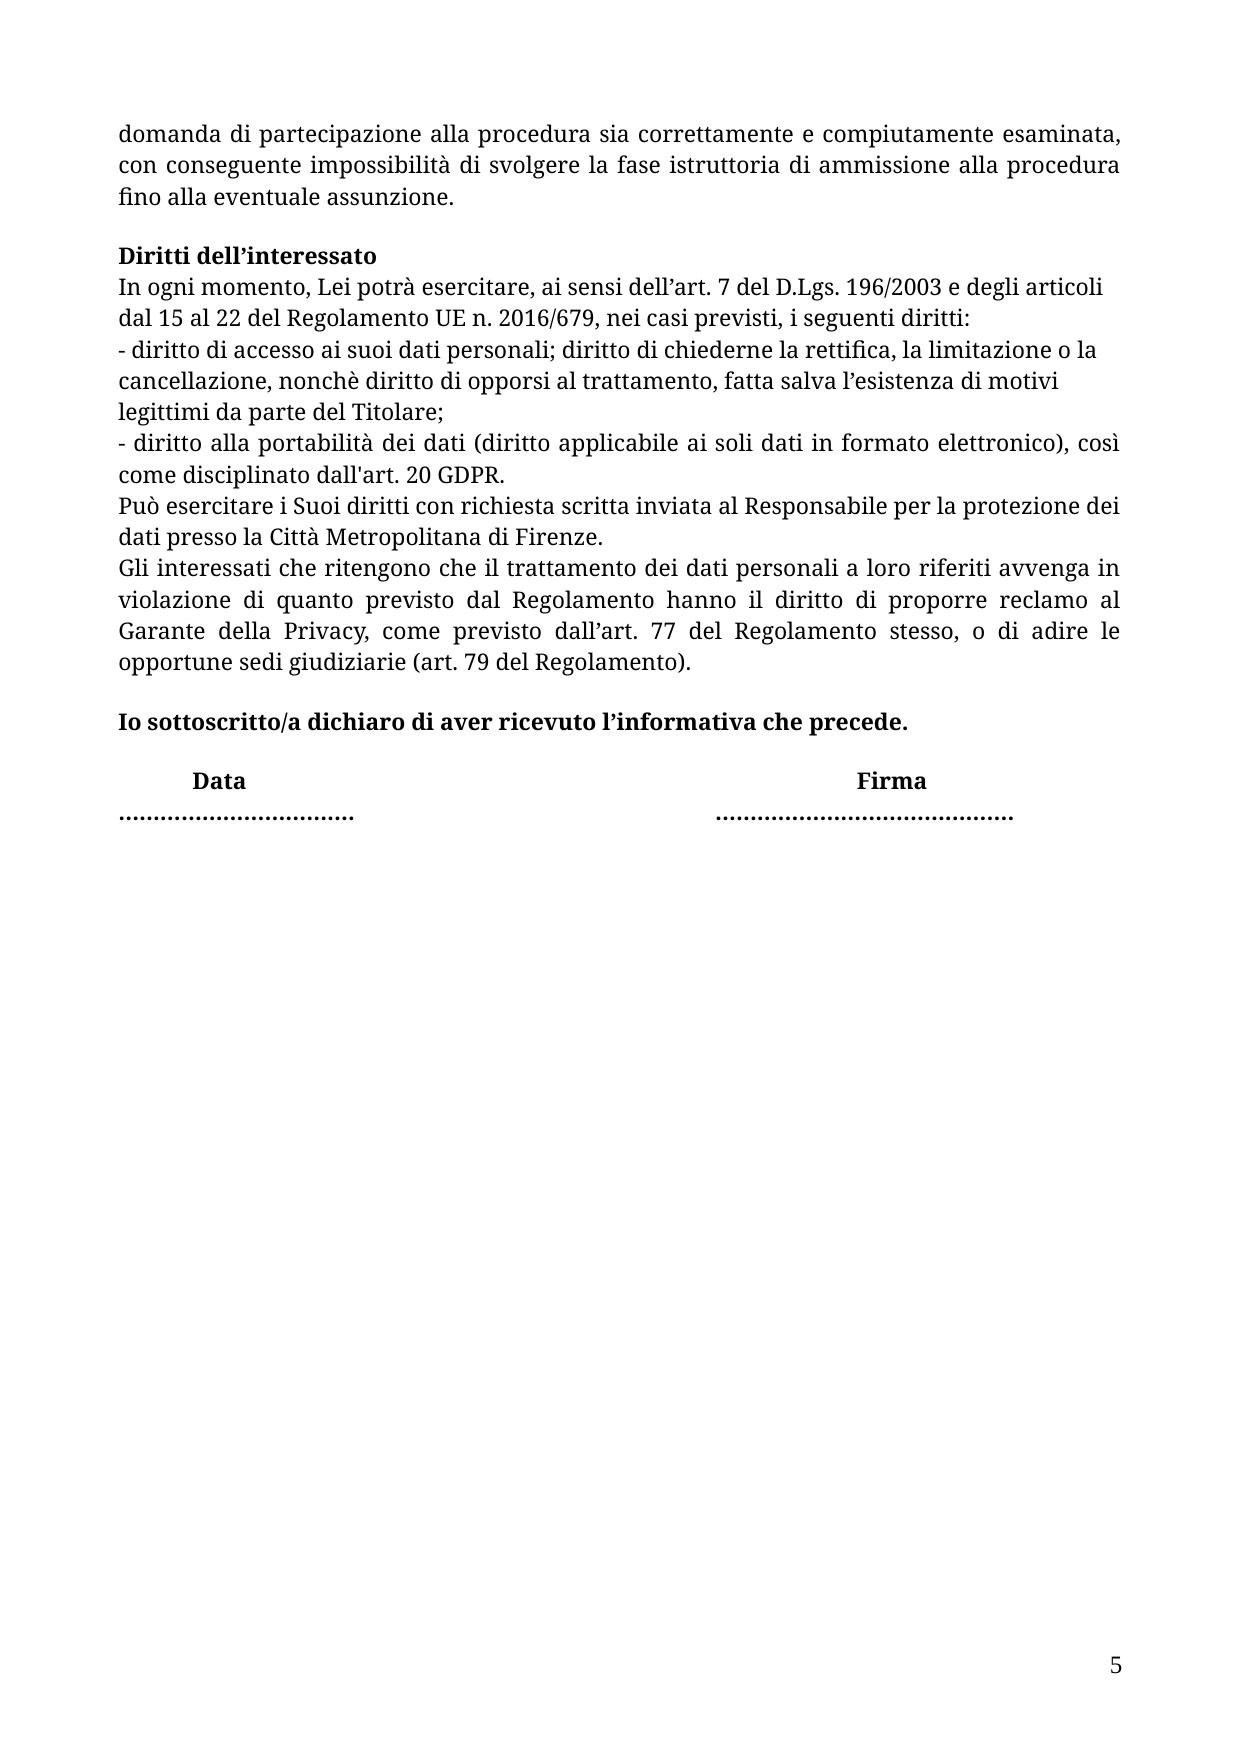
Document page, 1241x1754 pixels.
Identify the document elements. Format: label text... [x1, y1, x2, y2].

text Diritti dell’interessato [118, 240, 1122, 271]
text Io sottoscritto/a dichiaro di aver ricevuto l’informativa che precede. [118, 705, 1122, 737]
text Può esercitare i Suoi diritti con richiesta scritta inviata al Responsabile per la protezione dei dati presso la Città Metropolitana di Firenze. [118, 490, 1122, 552]
text domanda di partecipazione alla procedura sia correttamente e compiutamente esaminata, con conseguente impossibilità di svolgere la fase istruttoria di ammissione alla procedura fino alla eventuale assunzione. [118, 118, 1122, 212]
text Gli interessati che ritengono che il trattamento dei dati personali a loro riferiti avvenga in violazione di quanto previsto dal Regolamento hanno il diritto di proporre reclamo al Garante della Privacy, come previsto dall’art. 77 del Regolamento stesso, o di adire le opportune sedi giudiziarie (art. 79 del Regolamento). [118, 552, 1122, 677]
text In ogni momento, Lei potrà esercitare, ai sensi dell’art. 7 del D.Lgs. 196/2003 e degli articoli dal 15 al 22 del Regolamento UE n. 2016/679, nei casi previsti, i seguenti diritti: [118, 271, 1122, 334]
text - diritto di accesso ai suoi dati personali; diritto di chiederne la rettifica, la limitazione o la cancellazione, nonchè diritto di opporsi al trattamento, fatta salva l’esistenza di motivi legittimi da parte del Titolare; [118, 334, 1122, 427]
text Data Firma [118, 765, 1122, 796]
text - diritto alla portabilità dei dati (diritto applicabile ai soli dati in formato elettronico), così come disciplinato dall'art. 20 GDPR. [118, 427, 1122, 490]
text ……………………………. ……………………………………. [118, 796, 1122, 827]
